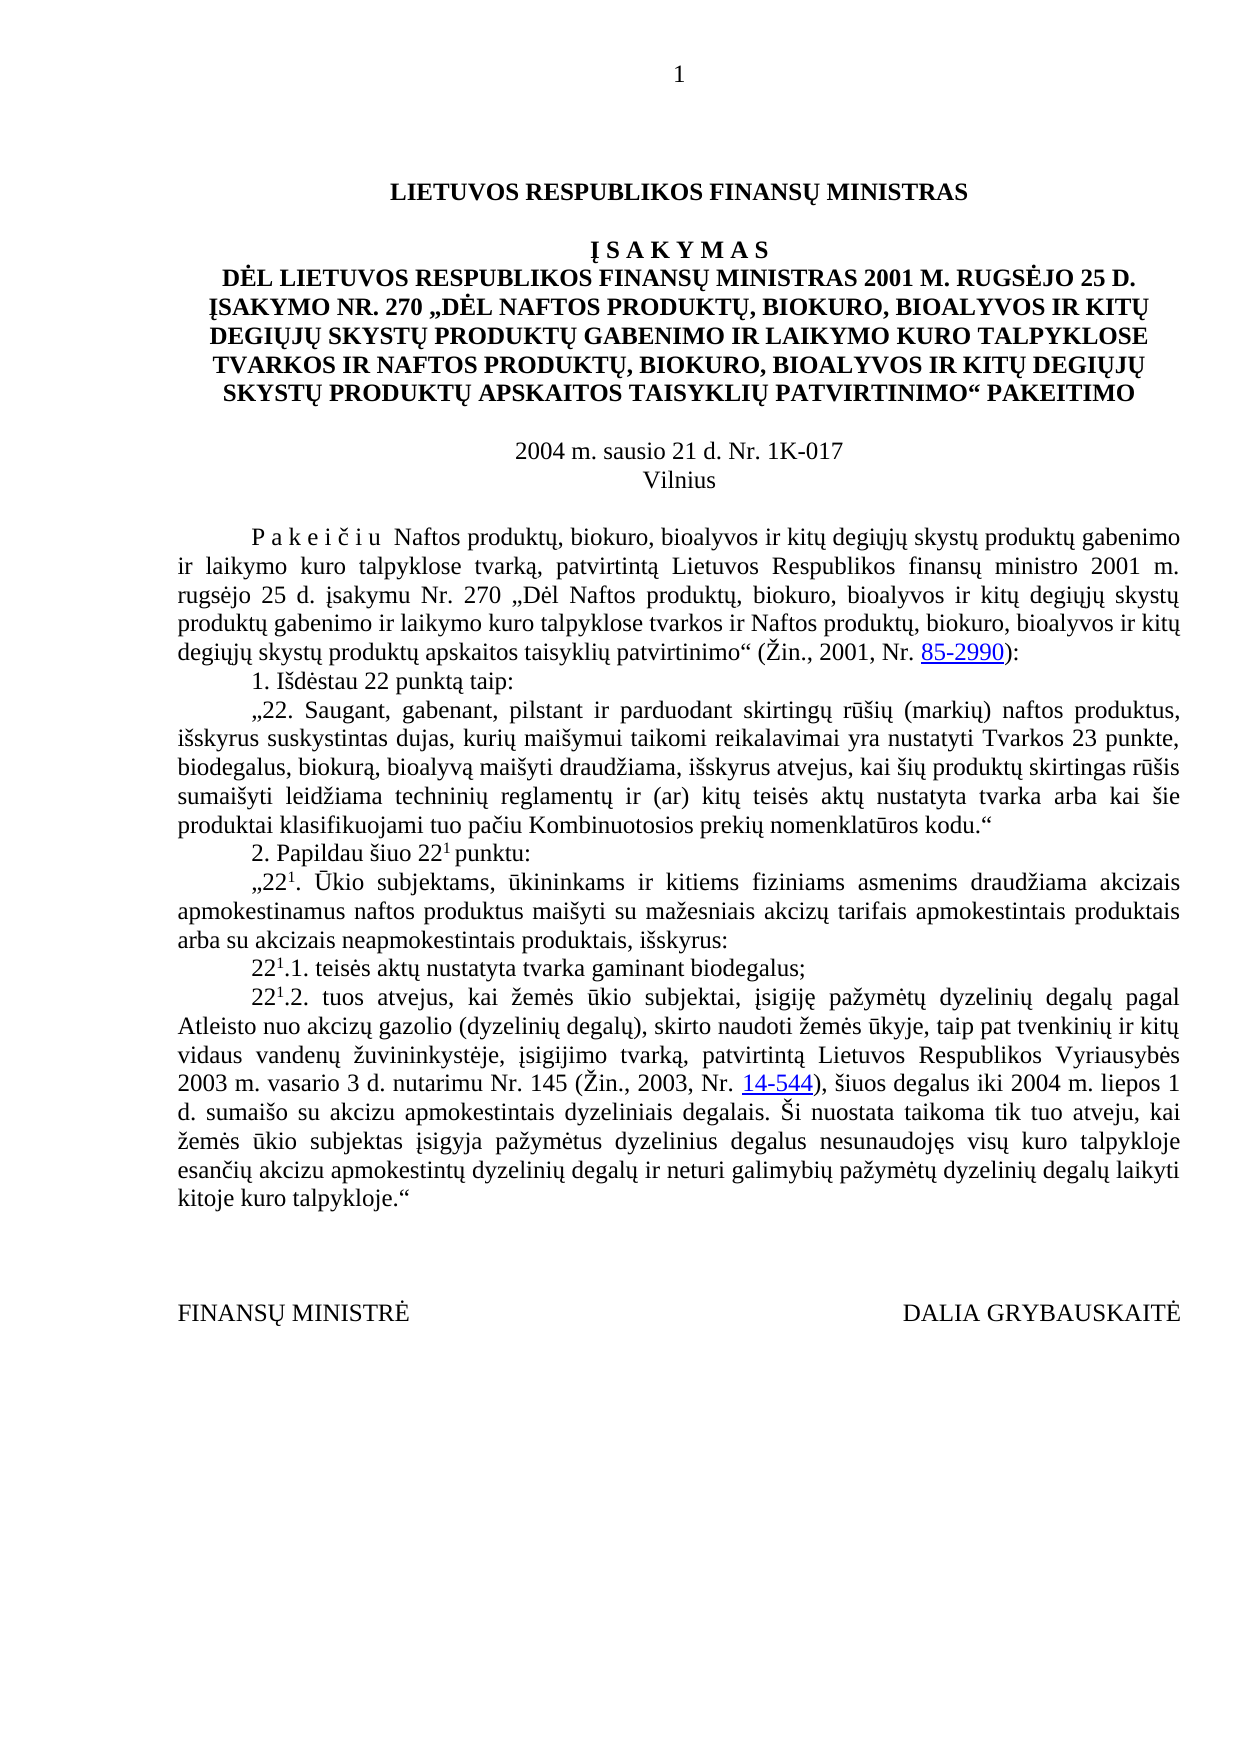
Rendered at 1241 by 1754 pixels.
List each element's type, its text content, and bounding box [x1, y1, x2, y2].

text Vilnius [177, 465, 1181, 493]
text „22. Saugant, gabenant, pilstant ir parduodant skirtingų rūšių (markių) naftos produktus, išskyrus suskystintas dujas, kurių maišymui taikomi reikalavimai yra nustatyti Tvarkos 23 punkte, biodegalus, biokurą, bioalyvą maišyti draudžiama, išskyrus atvejus, kai šių produktų skirtingas rūšis sumaišyti leidžiama techninių reglamentų ir (ar) kitų teisės aktų nustatyta tvarka arba kai šie produktai klasifikuojami tuo pačiu Kombinuotosios prekių nomenklatūros kodu.“ [177, 695, 1181, 838]
text „221. Ūkio subjektams, ūkininkams ir kitiems fiziniams asmenims draudžiama akcizais apmokestinamus naftos produktus maišyti su mažesniais akcizų tarifais apmokestintais produktais arba su akcizais neapmokestintais produktais, išskyrus: [177, 867, 1181, 953]
text 1. Išdėstau 22 punktą taip: [177, 666, 1181, 695]
text 2004 m. sausio 21 d. Nr. 1K-017 [177, 436, 1181, 465]
text Į S A K Y M A S [177, 235, 1181, 263]
text DĖL LIETUVOS RESPUBLIKOS FINANSŲ MINISTRAS 2001 M. RUGSĖJO 25 D. ĮSAKYMO NR. 270 „DĖL NAFTOS PRODUKTŲ, BIOKURO, BIOALYVOS IR KITŲ DEGIŲJŲ SKYSTŲ PRODUKTŲ GABENIMO IR LAIKYMO KURO TALPYKLOSE TVARKOS IR NAFTOS PRODUKTŲ, BIOKURO, BIOALYVOS IR KITŲ DEGIŲJŲ SKYSTŲ PRODUKTŲ APSKAITOS TAISYKLIŲ PATVIRTINIMO“ PAKEITIMO [177, 263, 1181, 407]
text 2. Papildau šiuo 221 punktu: [177, 838, 1181, 867]
text 221.2. tuos atvejus, kai žemės ūkio subjektai, įsigiję pažymėtų dyzelinių degalų pagal Atleisto nuo akcizų gazolio (dyzelinių degalų), skirto naudoti žemės ūkyje, taip pat tvenkinių ir kitų vidaus vandenų žuvininkystėje, įsigijimo tvarką, patvirtintą Lietuvos Respublikos Vyriausybės 2003 m. vasario 3 d. nutarimu Nr. 145 (Žin., 2003, Nr. 14-544), šiuos degalus iki 2004 m. liepos 1 d. sumaišo su akcizu apmokestintais dyzeliniais degalais. Ši nuostata taikoma tik tuo atveju, kai žemės ūkio subjektas įsigyja pažymėtus dyzelinius degalus nesunaudojęs visų kuro talpykloje esančių akcizu apmokestintų dyzelinių degalų ir neturi galimybių pažymėtų dyzelinių degalų laikyti kitoje kuro talpykloje.“ [177, 982, 1181, 1212]
text LIETUVOS RESPUBLIKOS FINANSŲ MINISTRAS [177, 177, 1181, 206]
text FINANSŲ MINISTRĖ DALIA GRYBAUSKAITĖ [177, 1298, 1181, 1327]
text Pakeičiu Naftos produktų, biokuro, bioalyvos ir kitų degiųjų skystų produktų gabenimo ir laikymo kuro talpyklose tvarką, patvirtintą Lietuvos Respublikos finansų ministro 2001 m. rugsėjo 25 d. įsakymu Nr. 270 „Dėl Naftos produktų, biokuro, bioalyvos ir kitų degiųjų skystų produktų gabenimo ir laikymo kuro talpyklose tvarkos ir Naftos produktų, biokuro, bioalyvos ir kitų degiųjų skystų produktų apskaitos taisyklių patvirtinimo“ (Žin., 2001, Nr. 85-2990): [177, 522, 1181, 666]
text 221.1. teisės aktų nustatyta tvarka gaminant biodegalus; [177, 953, 1181, 982]
